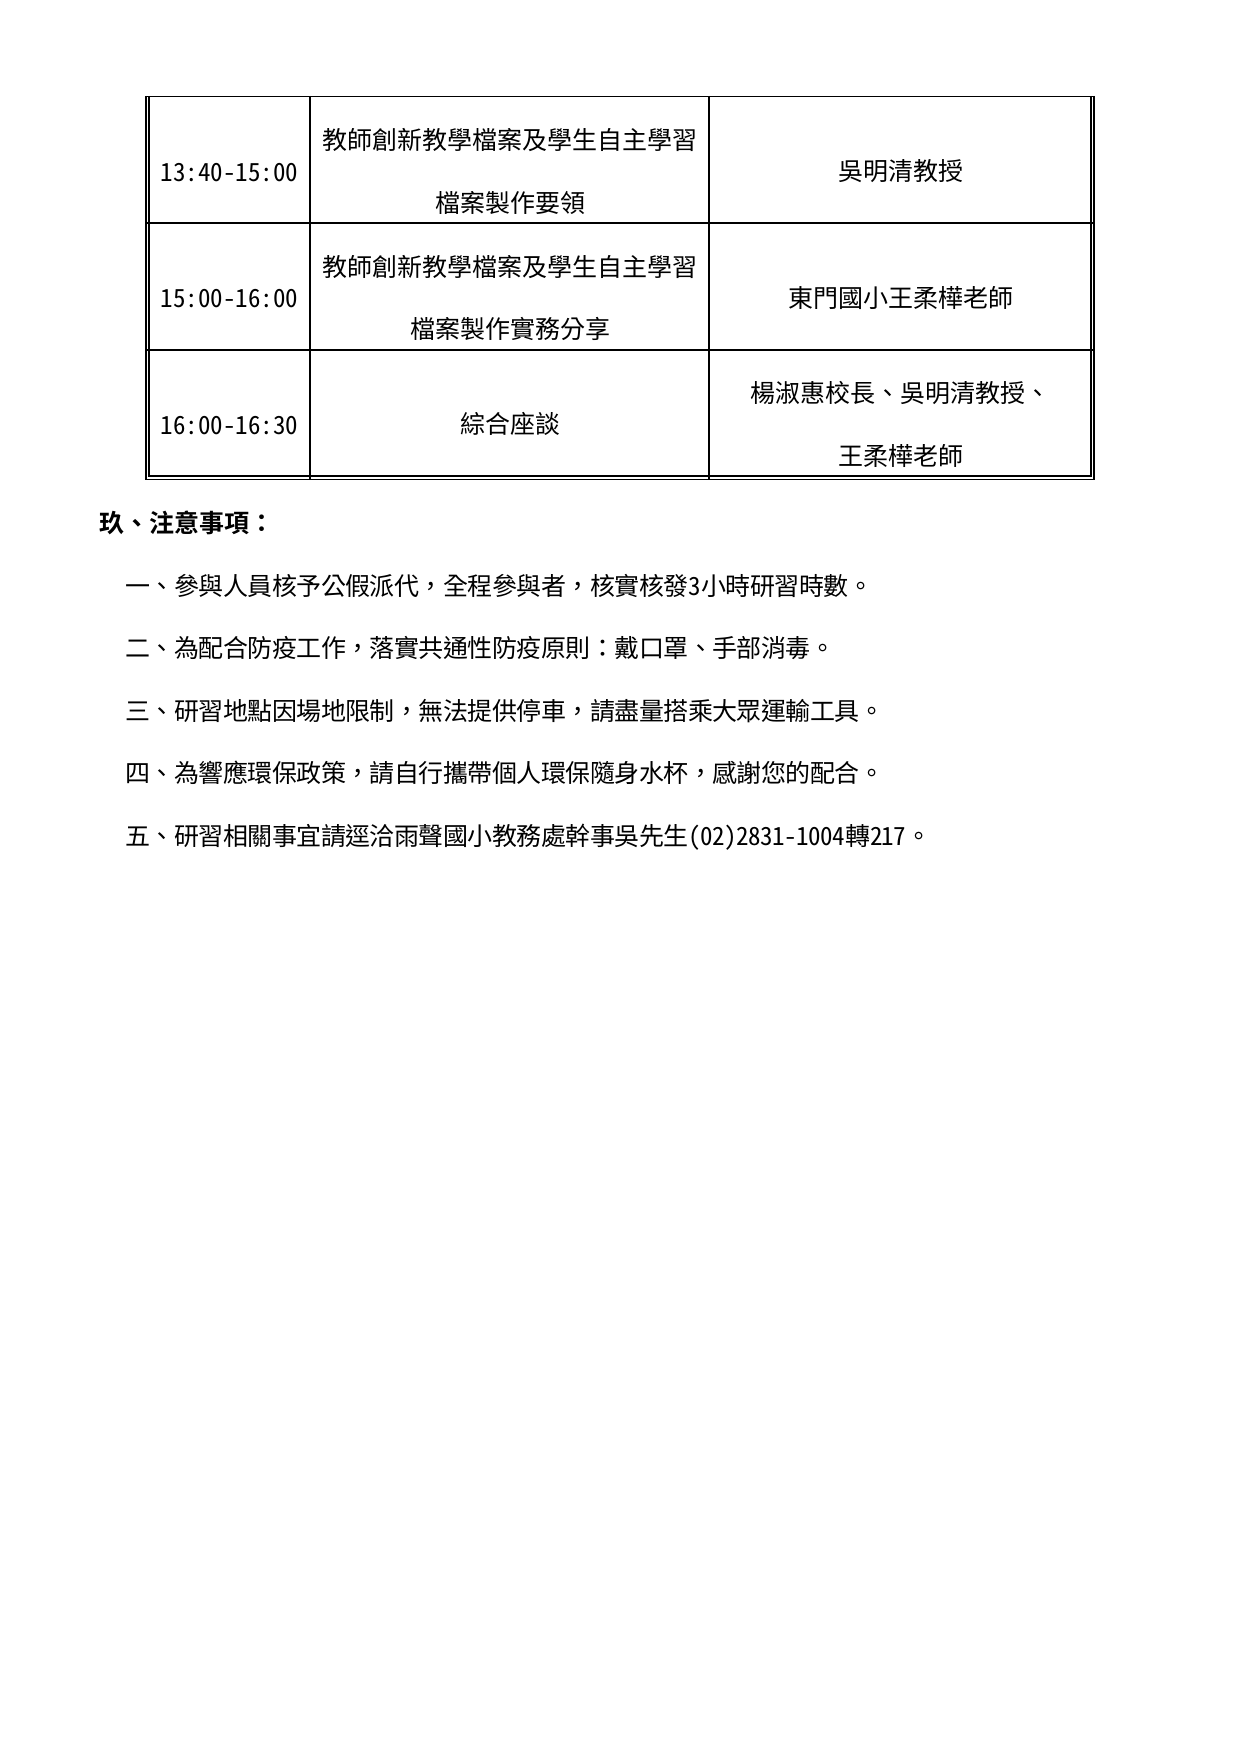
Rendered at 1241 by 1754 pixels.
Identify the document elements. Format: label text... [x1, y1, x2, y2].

text 四、為響應環保政策，請自行攜帶個人環保隨身水杯，感謝您的配合。 [125, 730, 1117, 793]
table_cell 吳明清教授 [710, 97, 1090, 222]
text 五、研習相關事宜請逕洽雨聲國小教務處幹事吳先生(02)2831-1004轉217。 [125, 793, 1117, 855]
table_cell 楊淑惠校長、吳明清教授、 王柔樺老師 [710, 351, 1090, 475]
table_cell 綜合座談 [311, 351, 708, 475]
table_cell 15:00-16:00 [150, 224, 309, 349]
table_cell 東門國小王柔樺老師 [710, 224, 1090, 349]
text 一、參與人員核予公假派代，全程參與者，核實核發3小時研習時數。 [125, 543, 1117, 605]
table_cell 教師創新教學檔案及學生自主學習檔案製作要領 [311, 97, 708, 222]
table_cell 16:00-16:30 [150, 351, 309, 475]
text 二、為配合防疫工作，落實共通性防疫原則：戴口罩、手部消毒。 [125, 605, 1117, 668]
table_cell 13:40-15:00 [150, 97, 309, 222]
text 三、研習地點因場地限制，無法提供停車，請盡量搭乘大眾運輸工具。 [125, 668, 1117, 730]
text 玖、注意事項： [87, 480, 1165, 543]
table_cell 教師創新教學檔案及學生自主學習檔案製作實務分享 [311, 224, 708, 349]
